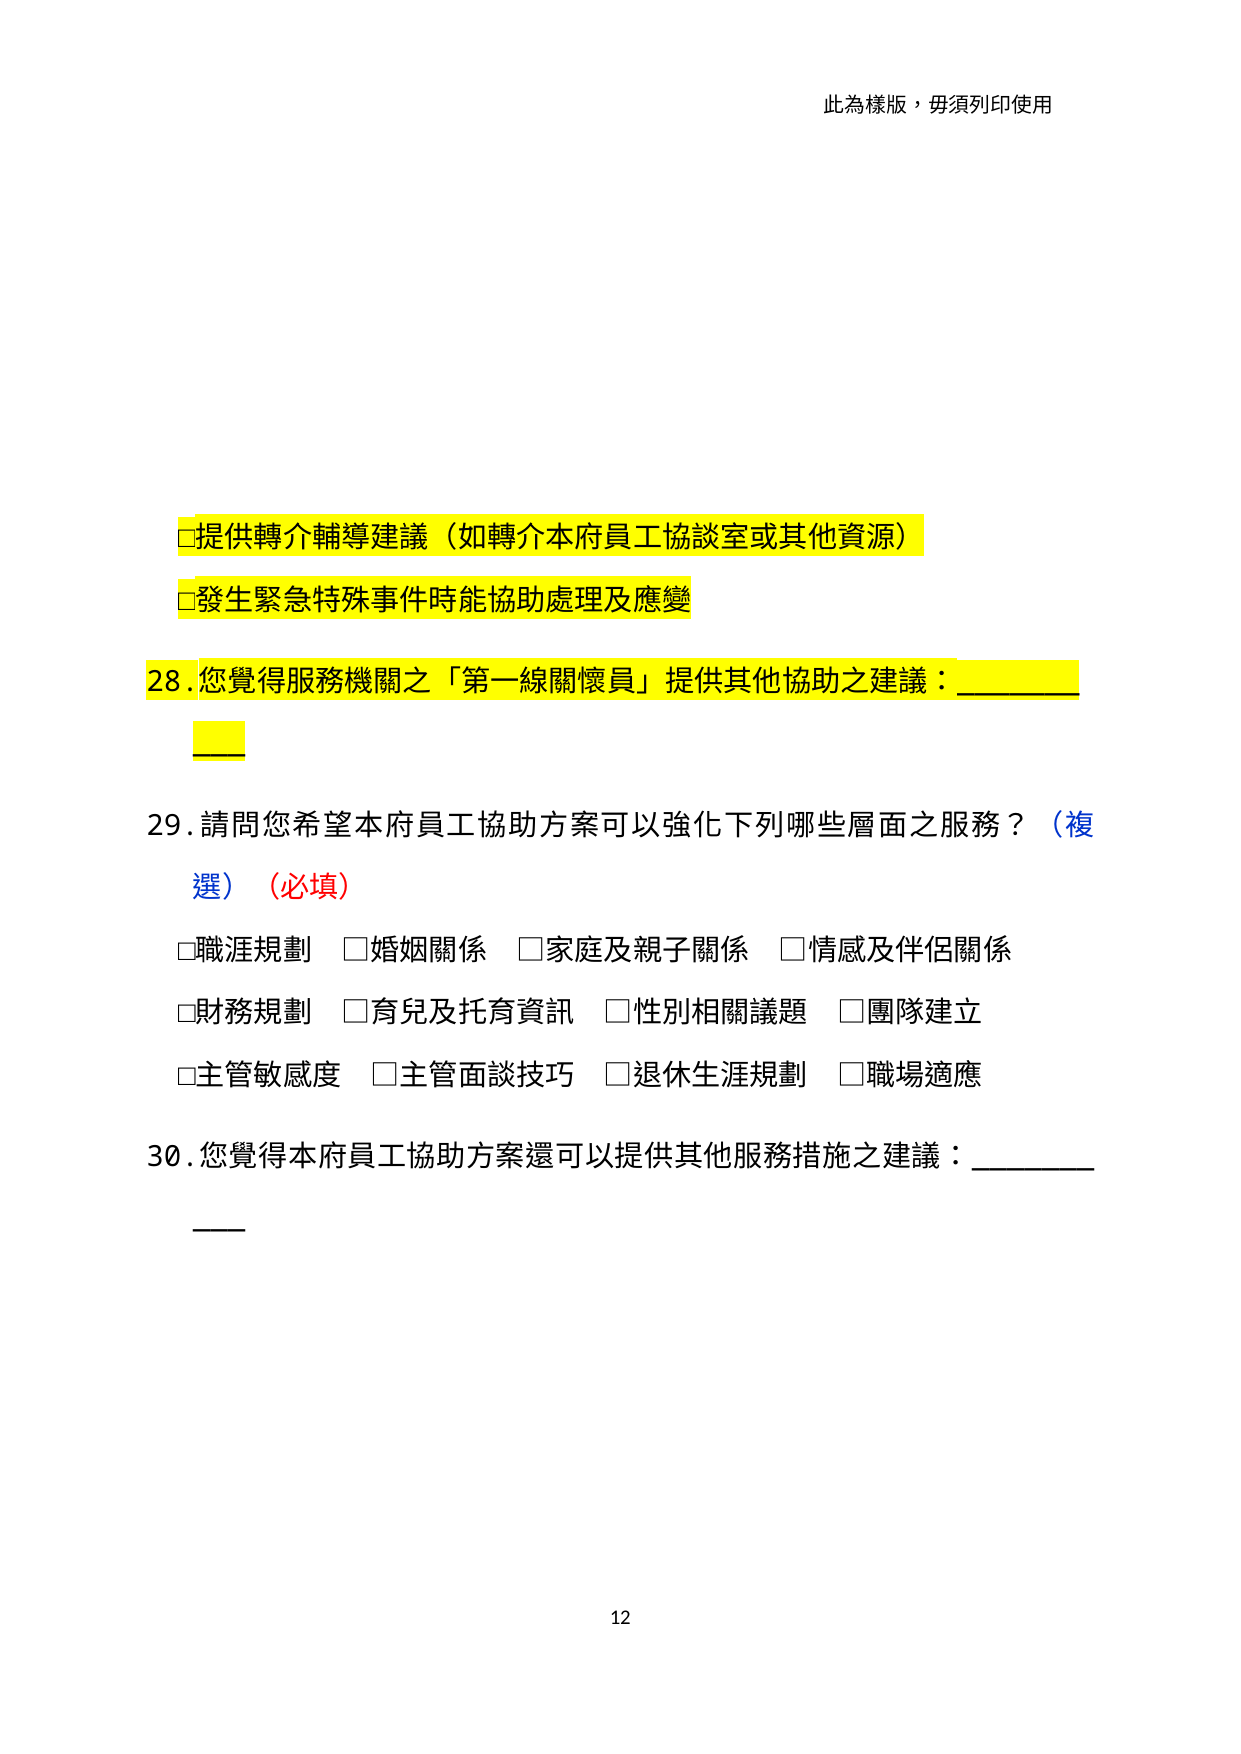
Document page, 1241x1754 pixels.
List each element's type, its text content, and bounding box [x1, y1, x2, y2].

table_cell 30.您覺得本府員工協助方案還可以提供其他服務措施之建議：__________ [135, 1094, 1105, 1237]
table_cell 29.請問您希望本府員工協助方案可以強化下列哪些層面之服務？（複選）（必填） □職涯規劃 □婚姻關係 □家庭及親子關係 □情感及伴侶關係 □財務規劃 □育兒及托育資訊 □性別相關議題 □團隊建立 □主管敏感度 □主管面談技巧 □退休生涯規劃 □職場適應 [135, 762, 1105, 1093]
table_cell □提供轉介輔導建議（如轉介本府員工協談室或其他資源） □發生緊急特殊事件時能協助處理及應變 28.您覺得服務機關之「第一線關懷員」提供其他協助之建議：__________ [135, 494, 1105, 762]
